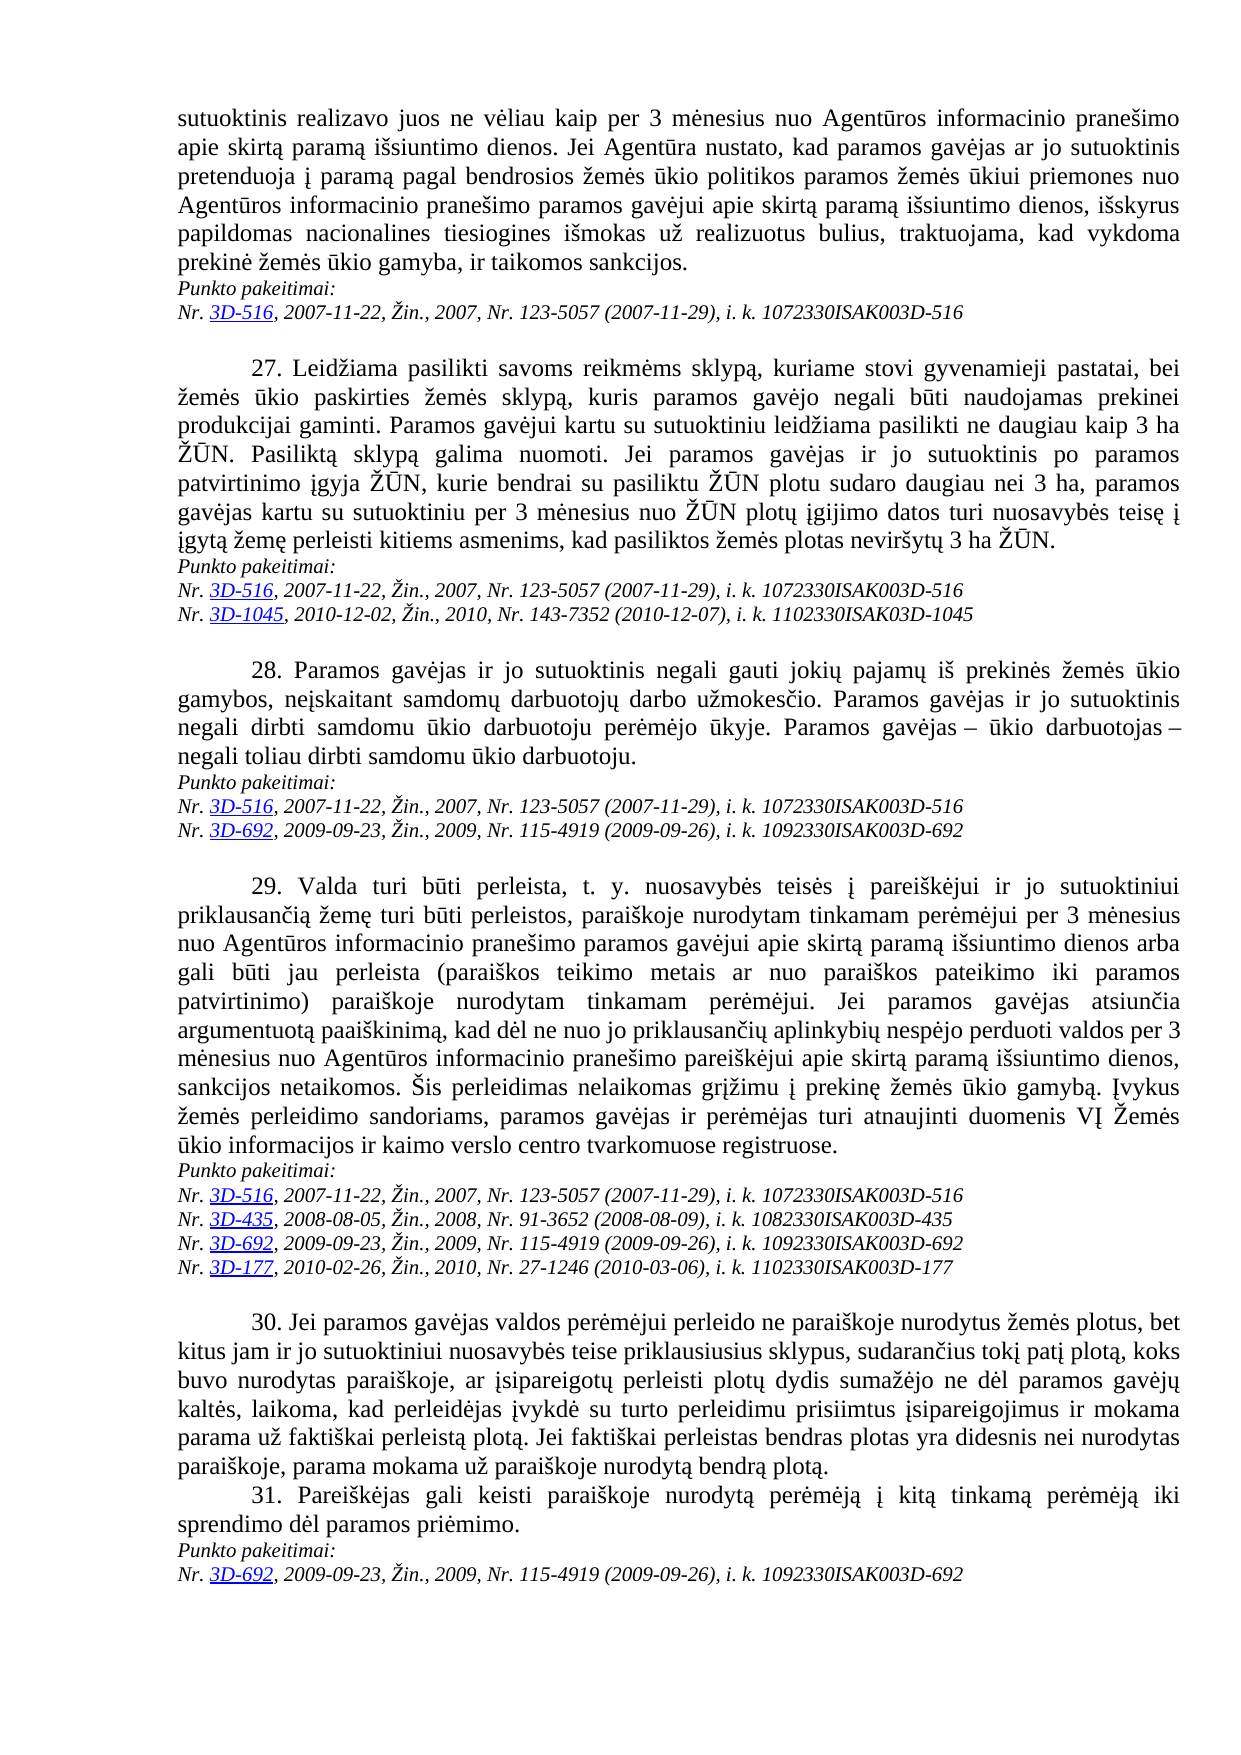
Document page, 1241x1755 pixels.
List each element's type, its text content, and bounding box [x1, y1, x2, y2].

text 31. Pareiškėjas gali keisti paraiškoje nurodytą perėmėją į kitą tinkamą perėmėją iki sprendimo dėl paramos priėmimo. [177, 1480, 1181, 1537]
text Nr. 3D-516, 2007-11-22, Žin., 2007, Nr. 123-5057 (2007-11-29), i. k. 1072330ISAK003D-516 [177, 1182, 1181, 1207]
text Punkto pakeitimai: [177, 1158, 1181, 1182]
text Punkto pakeitimai: [177, 770, 1181, 794]
text Punkto pakeitimai: [177, 1537, 1181, 1562]
text Punkto pakeitimai: [177, 554, 1181, 578]
text 27. Leidžiama pasilikti savoms reikmėms sklypą, kuriame stovi gyvenamieji pastatai, bei žemės ūkio paskirties žemės sklypą, kuris paramos gavėjo negali būti naudojamas prekinei produkcijai gaminti. Paramos gavėjui kartu su sutuoktiniu leidžiama pasilikti ne daugiau kaip 3 ha ŽŪN. Pasiliktą sklypą galima nuomoti. Jei paramos gavėjas ir jo sutuoktinis po paramos patvirtinimo įgyja ŽŪN, kurie bendrai su pasiliktu ŽŪN plotu sudaro daugiau nei 3 ha, paramos gavėjas kartu su sutuoktiniu per 3 mėnesius nuo ŽŪN plotų įgijimo datos turi nuosavybės teisę į įgytą žemę perleisti kitiems asmenims, kad pasiliktos žemės plotas neviršytų 3 ha ŽŪN. [177, 353, 1181, 554]
text Nr. 3D-692, 2009-09-23, Žin., 2009, Nr. 115-4919 (2009-09-26), i. k. 1092330ISAK003D-692 [177, 818, 1181, 842]
text Nr. 3D-692, 2009-09-23, Žin., 2009, Nr. 115-4919 (2009-09-26), i. k. 1092330ISAK003D-692 [177, 1562, 1181, 1586]
text Nr. 3D-1045, 2010-12-02, Žin., 2010, Nr. 143-7352 (2010-12-07), i. k. 1102330ISAK03D-1045 [177, 602, 1181, 626]
text Punkto pakeitimai: [177, 276, 1181, 300]
text 29. Valda turi būti perleista, t. y. nuosavybės teisės į pareiškėjui ir jo sutuoktiniui priklausančią žemę turi būti perleistos, paraiškoje nurodytam tinkamam perėmėjui per 3 mėnesius nuo Agentūros informacinio pranešimo paramos gavėjui apie skirtą paramą išsiuntimo dienos arba gali būti jau perleista (paraiškos teikimo metais ar nuo paraiškos pateikimo iki paramos patvirtinimo) paraiškoje nurodytam tinkamam perėmėjui. Jei paramos gavėjas atsiunčia argumentuotą paaiškinimą, kad dėl ne nuo jo priklausančių aplinkybių nespėjo perduoti valdos per 3 mėnesius nuo Agentūros informacinio pranešimo pareiškėjui apie skirtą paramą išsiuntimo dienos, sankcijos netaikomos. Šis perleidimas nelaikomas grįžimu į prekinę žemės ūkio gamybą. Įvykus žemės perleidimo sandoriams, paramos gavėjas ir perėmėjas turi atnaujinti duomenis VĮ Žemės ūkio informacijos ir kaimo verslo centro tvarkomuose registruose. [177, 871, 1181, 1158]
text Nr. 3D-516, 2007-11-22, Žin., 2007, Nr. 123-5057 (2007-11-29), i. k. 1072330ISAK003D-516 [177, 794, 1181, 818]
text 28. Paramos gavėjas ir jo sutuoktinis negali gauti jokių pajamų iš prekinės žemės ūkio gamybos, neįskaitant samdomų darbuotojų darbo užmokesčio. Paramos gavėjas ir jo sutuoktinis negali dirbti samdomu ūkio darbuotoju perėmėjo ūkyje. Paramos gavėjas – ūkio darbuotojas – negali toliau dirbti samdomu ūkio darbuotoju. [177, 655, 1181, 770]
text 30. Jei paramos gavėjas valdos perėmėjui perleido ne paraiškoje nurodytus žemės plotus, bet kitus jam ir jo sutuoktiniui nuosavybės teise priklausiusius sklypus, sudarančius tokį patį plotą, koks buvo nurodytas paraiškoje, ar įsipareigotų perleisti plotų dydis sumažėjo ne dėl paramos gavėjų kaltės, laikoma, kad perleidėjas įvykdė su turto perleidimu prisiimtus įsipareigojimus ir mokama parama už faktiškai perleistą plotą. Jei faktiškai perleistas bendras plotas yra didesnis nei nurodytas paraiškoje, parama mokama už paraiškoje nurodytą bendrą plotą. [177, 1307, 1181, 1480]
text Nr. 3D-435, 2008-08-05, Žin., 2008, Nr. 91-3652 (2008-08-09), i. k. 1082330ISAK003D-435 [177, 1207, 1181, 1231]
text Nr. 3D-516, 2007-11-22, Žin., 2007, Nr. 123-5057 (2007-11-29), i. k. 1072330ISAK003D-516 [177, 578, 1181, 602]
text sutuoktinis realizavo juos ne vėliau kaip per 3 mėnesius nuo Agentūros informacinio pranešimo apie skirtą paramą išsiuntimo dienos. Jei Agentūra nustato, kad paramos gavėjas ar jo sutuoktinis pretenduoja į paramą pagal bendrosios žemės ūkio politikos paramos žemės ūkiui priemones nuo Agentūros informacinio pranešimo paramos gavėjui apie skirtą paramą išsiuntimo dienos, išskyrus papildomas nacionalines tiesiogines išmokas už realizuotus bulius, traktuojama, kad vykdoma prekinė žemės ūkio gamyba, ir taikomos sankcijos. [177, 103, 1181, 276]
text Nr. 3D-177, 2010-02-26, Žin., 2010, Nr. 27-1246 (2010-03-06), i. k. 1102330ISAK003D-177 [177, 1255, 1181, 1279]
text Nr. 3D-692, 2009-09-23, Žin., 2009, Nr. 115-4919 (2009-09-26), i. k. 1092330ISAK003D-692 [177, 1231, 1181, 1255]
text Nr. 3D-516, 2007-11-22, Žin., 2007, Nr. 123-5057 (2007-11-29), i. k. 1072330ISAK003D-516 [177, 300, 1181, 324]
